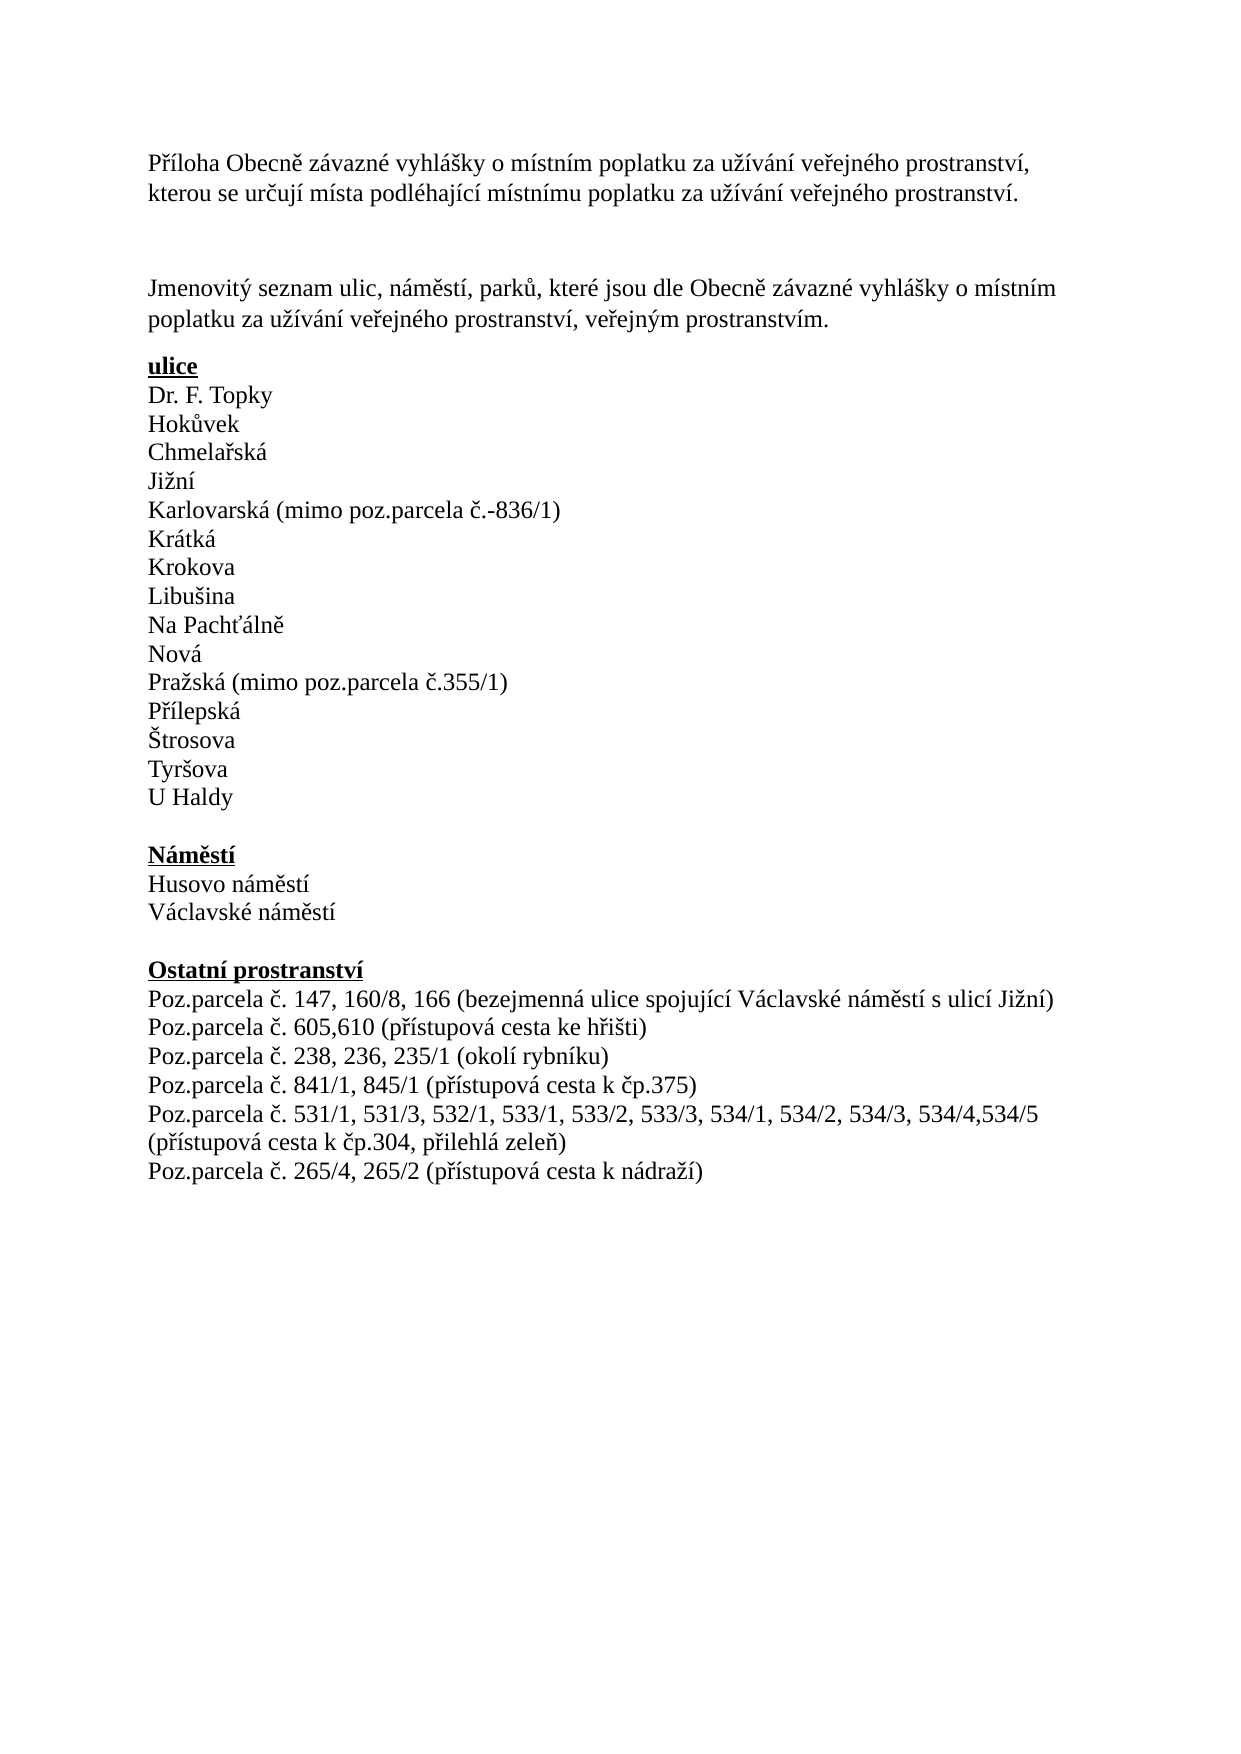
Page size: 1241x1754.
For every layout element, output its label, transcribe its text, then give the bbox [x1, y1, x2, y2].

text Hokůvek [148, 409, 1093, 437]
text Ostatní prostranství [148, 955, 1093, 984]
text Dr. F. Topky [148, 380, 1093, 409]
text Tyršova [148, 754, 1093, 782]
text Příloha Obecně závazné vyhlášky o místním poplatku za užívání veřejného prostranství, kterou se určují místa podléhající místnímu poplatku za užívání veřejného prostranství. [148, 148, 1093, 207]
text Poz.parcela č. 238, 236, 235/1 (okolí rybníku) [148, 1041, 1093, 1070]
text Pražská (mimo poz.parcela č.355/1) [148, 667, 1093, 696]
text Náměstí [148, 840, 1093, 869]
text ulice [148, 351, 1093, 380]
text Na Pachťálně [148, 610, 1093, 639]
text Libušina [148, 581, 1093, 610]
text Krátká [148, 524, 1093, 552]
text Nová [148, 639, 1093, 667]
text Václavské náměstí [148, 897, 1093, 926]
text Poz.parcela č. 841/1, 845/1 (přístupová cesta k čp.375) [148, 1070, 1093, 1099]
text Krokova [148, 552, 1093, 581]
text Jmenovitý seznam ulic, náměstí, parků, které jsou dle Obecně závazné vyhlášky o místním poplatku za užívání veřejného prostranství, veřejným prostranstvím. [148, 273, 1093, 333]
text Poz.parcela č. 531/1, 531/3, 532/1, 533/1, 533/2, 533/3, 534/1, 534/2, 534/3, 534/4,534/5 (přístupová cesta k čp.304, přilehlá zeleň) [148, 1099, 1093, 1156]
text Přílepská [148, 696, 1093, 725]
text Štrosova [148, 725, 1093, 754]
text Chmelařská [148, 437, 1093, 466]
text Jižní [148, 466, 1093, 495]
text U Haldy [148, 782, 1093, 811]
text Karlovarská (mimo poz.parcela č.-836/1) [148, 495, 1093, 524]
text Poz.parcela č. 605,610 (přístupová cesta ke hřišti) [148, 1012, 1093, 1041]
text Poz.parcela č. 265/4, 265/2 (přístupová cesta k nádraží) [148, 1156, 1093, 1185]
text Husovo náměstí [148, 869, 1093, 897]
text Poz.parcela č. 147, 160/8, 166 (bezejmenná ulice spojující Václavské náměstí s ulicí Jižní) [148, 984, 1093, 1012]
